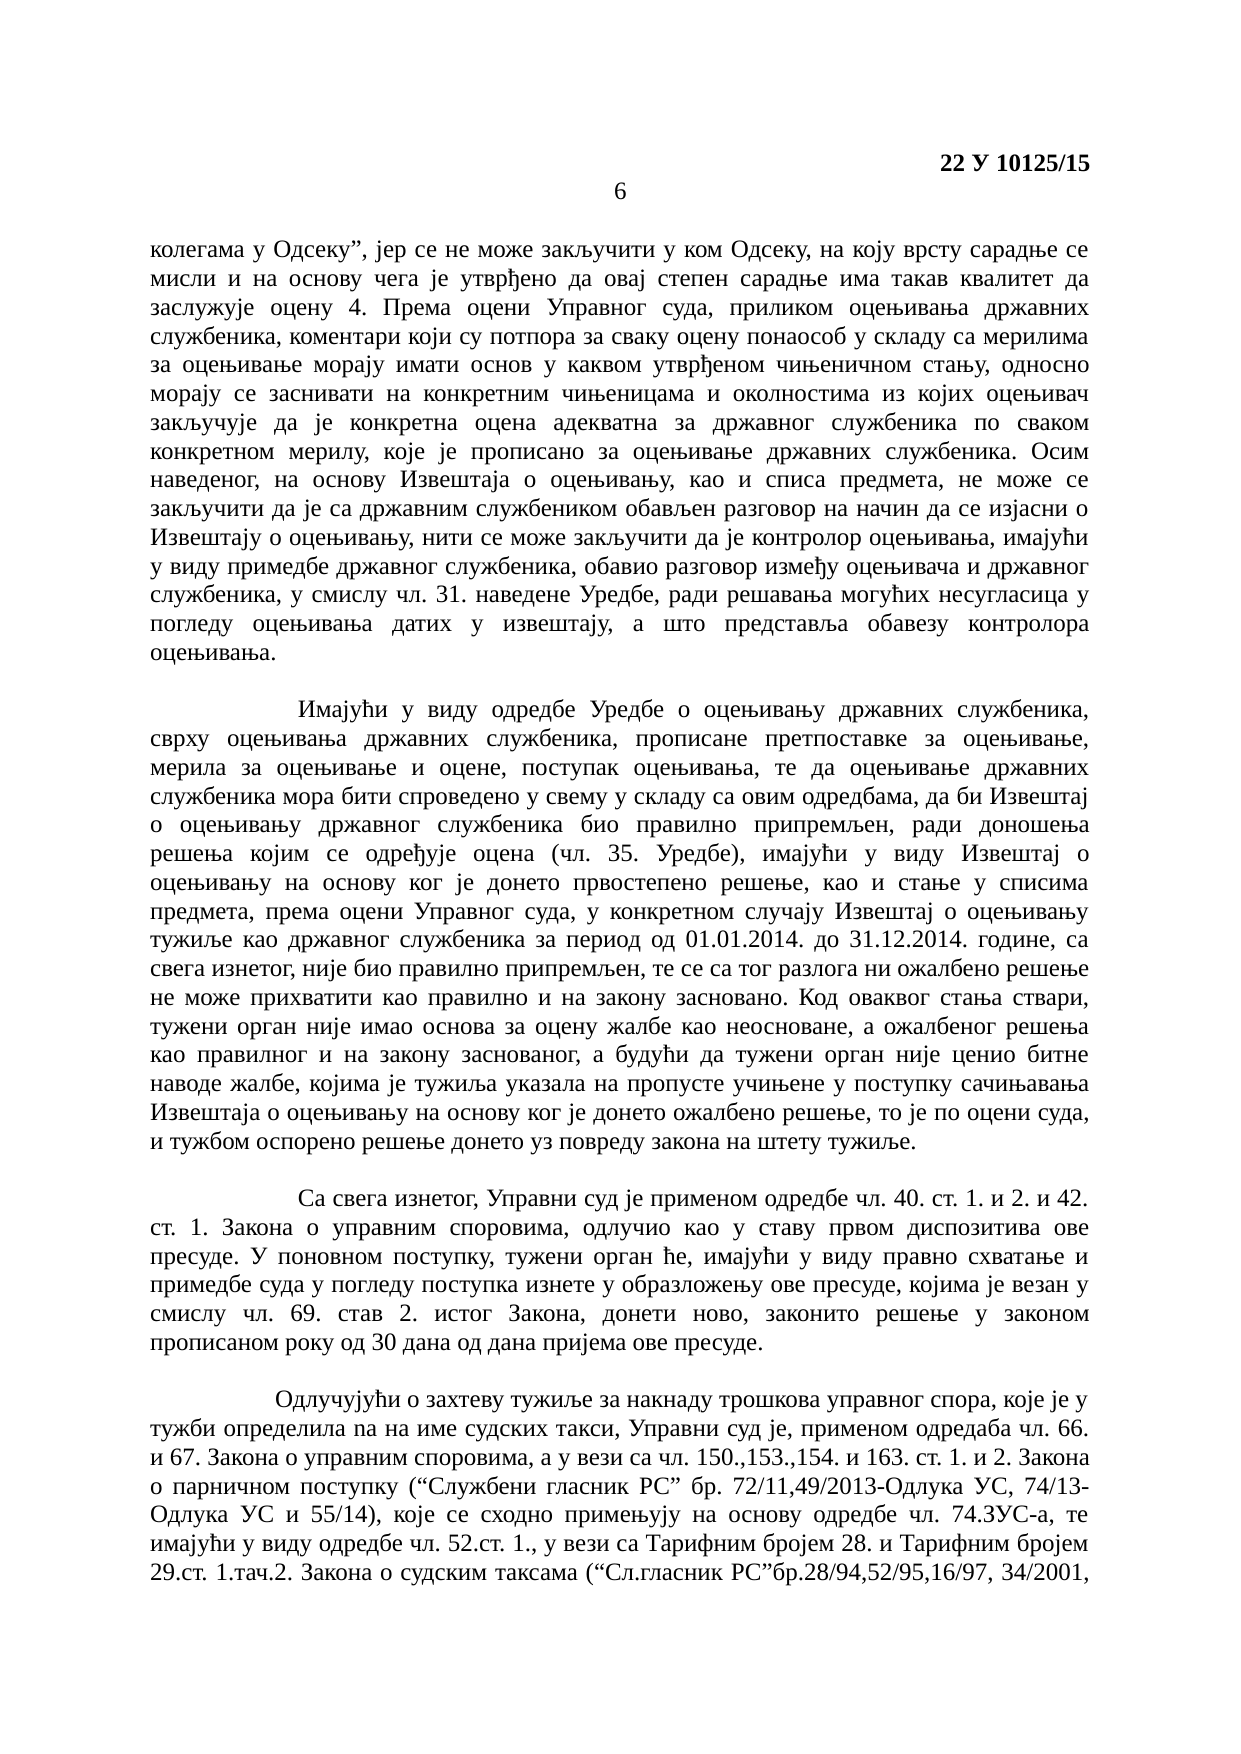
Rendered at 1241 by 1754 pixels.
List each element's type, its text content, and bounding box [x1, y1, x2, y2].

text Са свега изнетог, Управни суд је применом одредбе чл. 40. ст. 1. и 2. и 42. ст. 1. Закона о управним споровима, одлучио као у ставу првом диспозитива ове пресуде. У поновном поступку, тужени орган ће, имајући у виду правно схватање и примедбе суда у погледу поступка изнете у образложењу ове пресуде, којима је везан у смислу чл. 69. став 2. истог Закона, донети ново, законито решење у законом прописаном року од 30 дана од дана пријема ове пресуде. [150, 1183, 1090, 1356]
text колегама у Одсеку”, јер се не може закључити у ком Одсеку, на коју врсту сарадње се мисли и на основу чега је утврђено да овај степен сарадње има такав квалитет да заслужује оцену 4. Према оцени Управног суда, приликом оцењивања државних службеника, коментари који су потпора за сваку оцену понаособ у складу са мерилима за оцењивање морају имати основ у каквом утврђеном чињеничном стању, односно морају се заснивати на конкретним чињеницама и околностима из којих оцењивач закључује да је конкретна оцена адекватна за државног службеника по сваком конкретном мерилу, које је прописано за оцењивање државних службеника. Осим наведеног, на основу Извештаја о оцењивању, као и списа предмета, не може се закључити да је са државним службеником обављен разговор на начин да се изјасни о Извештају о оцењивању, нити се може закључити да је контролор оцењивања, имајући у виду примедбе државног службеника, обавио разговор између оцењивача и државног службеника, у смислу чл. 31. наведене Уредбе, ради решавања могућих несугласица у погледу оцењивања датих у извештају, а што представља обавезу контролора оцењивања. [150, 234, 1090, 666]
text Одлучујући о захтеву тужиље за накнаду трошкова управног спора, које је у тужби определила na на име судских такси, Управни суд је, применом одредаба чл. 66. и 67. Закона о управним споровима, а у вези са чл. 150.,153.,154. и 163. ст. 1. и 2. Закона о парничном поступку (“Службени гласник РС” бр. 72/11,49/2013-Одлука УС, 74/13-Одлука УС и 55/14), које се сходно примењују на основу одредбе чл. 74.ЗУС-а, те имајући у виду одредбе чл. 52.ст. 1., у вези са Тарифним бројем 28. и Тарифним бројем 29.ст. 1.тач.2. Закона о судским таксама (“Сл.гласник РС”бр.28/94,52/95,16/97, 34/2001, [150, 1384, 1090, 1586]
text Имајући у виду одредбе Уредбе о оцењивању државних службеника, сврху оцењивања државних службеника, прописане претпоставке за оцењивање, мерила за оцењивање и оцене, поступак оцењивања, те да оцењивање државних службеника мора бити спроведено у свему у складу са овим одредбама, да би Извештај о оцењивању државног службеника био правилно припремљен, ради доношења решења којим се одређује оцена (чл. 35. Уредбе), имајући у виду Извештај о оцењивању на основу ког је донето првостепено решење, као и стање у списима предмета, према оцени Управног суда, у конкретном случају Извештај о оцењивању тужиље као државног службеника за период од 01.01.2014. до 31.12.2014. године, са свега изнетог, није био правилно припремљен, те се са тог разлога ни ожалбено решење не може прихватити као правилно и на закону засновано. Код оваквог стања ствари, тужени орган није имао основа за оцену жалбе као неосноване, а ожалбеног решења као правилног и на закону заснованог, а будући да тужени орган није ценио битне наводе жалбе, којима је тужиља указала на пропусте учињене у поступку сачињавања Извештаја о оцењивању на основу ког је донето ожалбено решење, то је по оцени суда, и тужбом оспорено решење донето уз повреду закона на штету тужиље. [150, 694, 1090, 1154]
